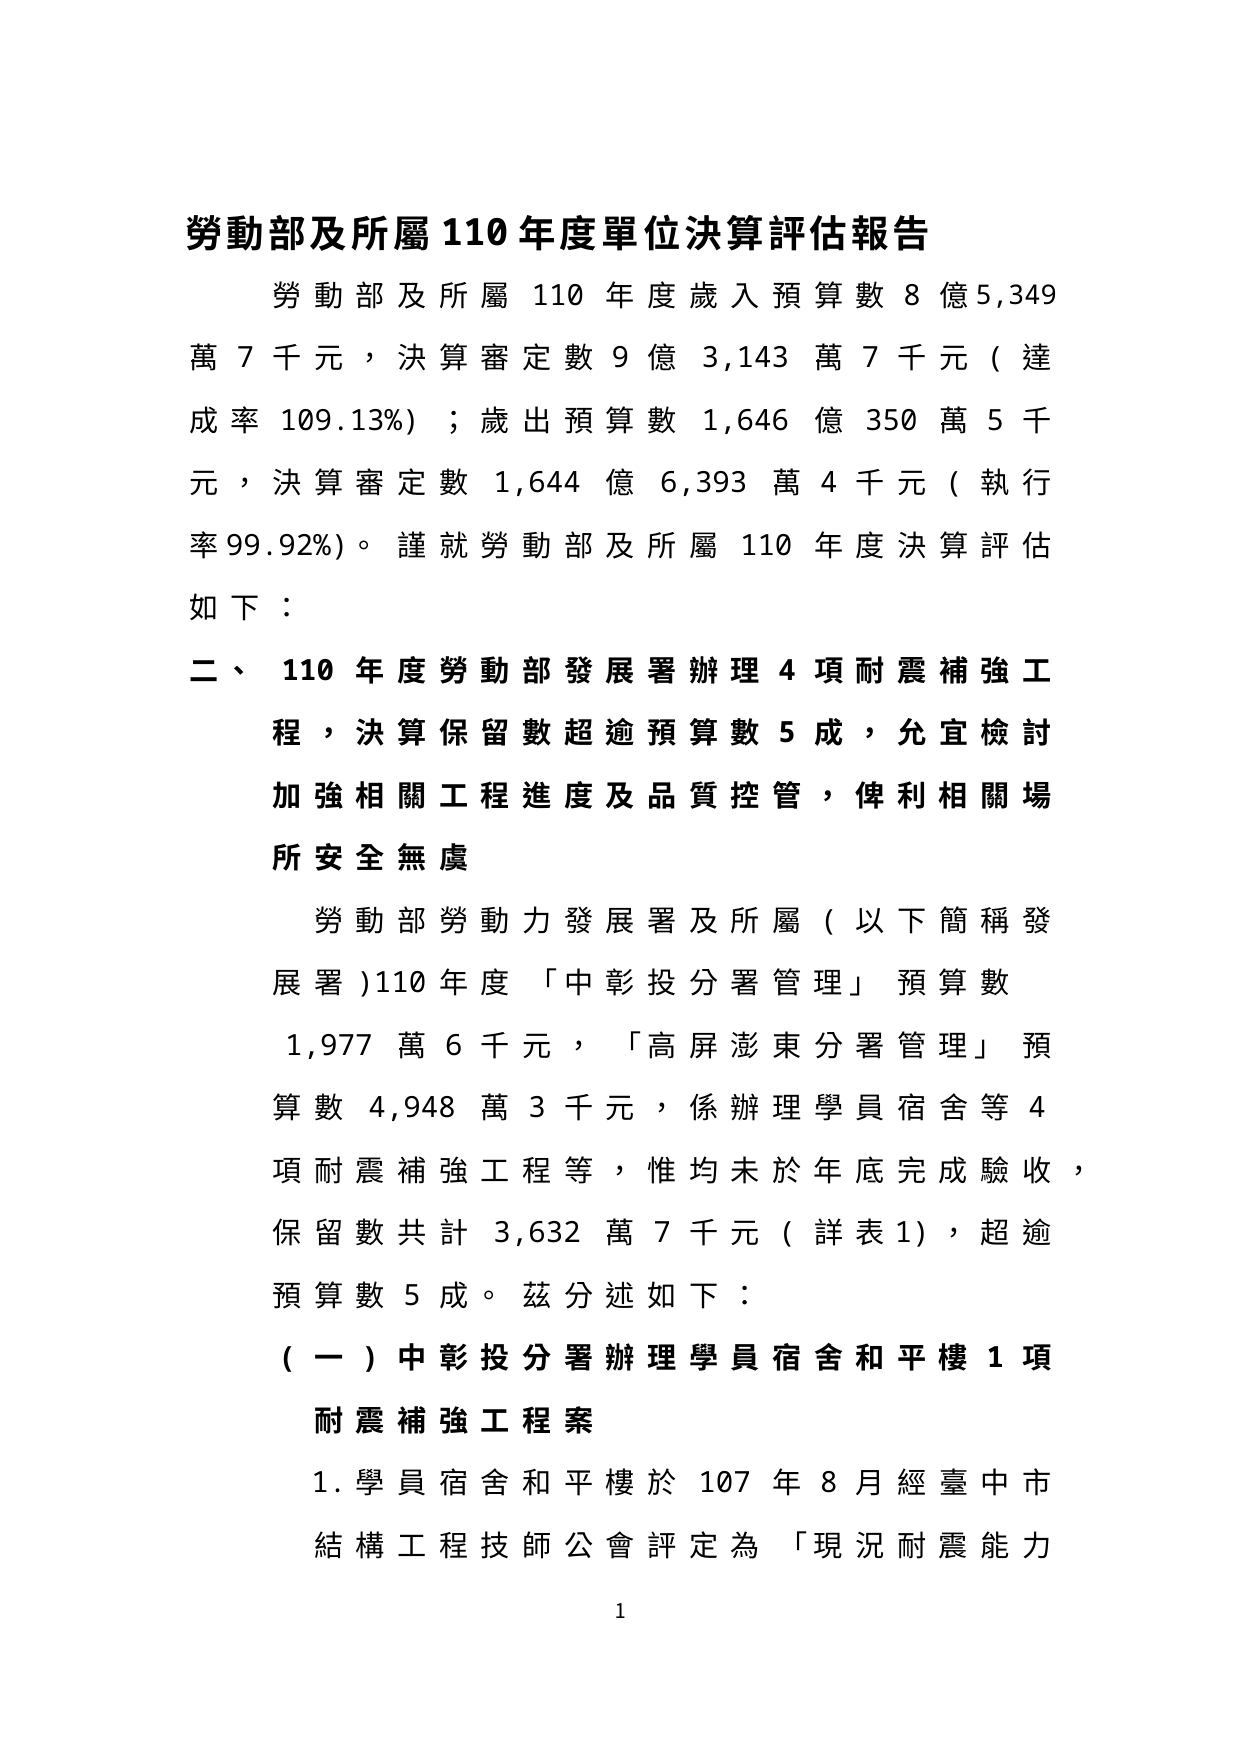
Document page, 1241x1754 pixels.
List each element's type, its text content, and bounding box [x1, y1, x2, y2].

text 勞動部及所屬110年度歲入預算數8億5,349萬7千元，決算審定數9億3,143萬7千元(達成率109.13%)；歲出預算數1,646億350萬5千元，決算審定數1,644億6,393萬4千元(執行率99.92%)。謹就勞動部及所屬110年度決算評估如下： [183, 252, 1058, 627]
text 1.學員宿舍和平樓於107年8月經臺中市結構工程技師公會評定為「現況耐震能力 [271, 1439, 1058, 1564]
text 二、110年度勞動部發展署辦理4項耐震補強工程，決算保留數超逾預算數5成，允宜檢討加強相關工程進度及品質控管，俾利相關場所安全無虞 [183, 627, 1058, 877]
text 勞動部及所屬110年度單位決算評估報告 [183, 189, 1058, 252]
text (一)中彰投分署辦理學員宿舍和平樓1項耐震補強工程案 [242, 1314, 1058, 1439]
text 勞動部勞動力發展署及所屬(以下簡稱發展署)110年度「中彰投分署管理」預算數1,977萬6千元，「高屏澎東分署管理」預算數4,948萬3千元，係辦理學員宿舍等4項耐震補強工程等，惟均未於年底完成驗收，保留數共計3,632萬7千元(詳表1)，超逾預算數5成。茲分述如下： [242, 877, 1058, 1314]
